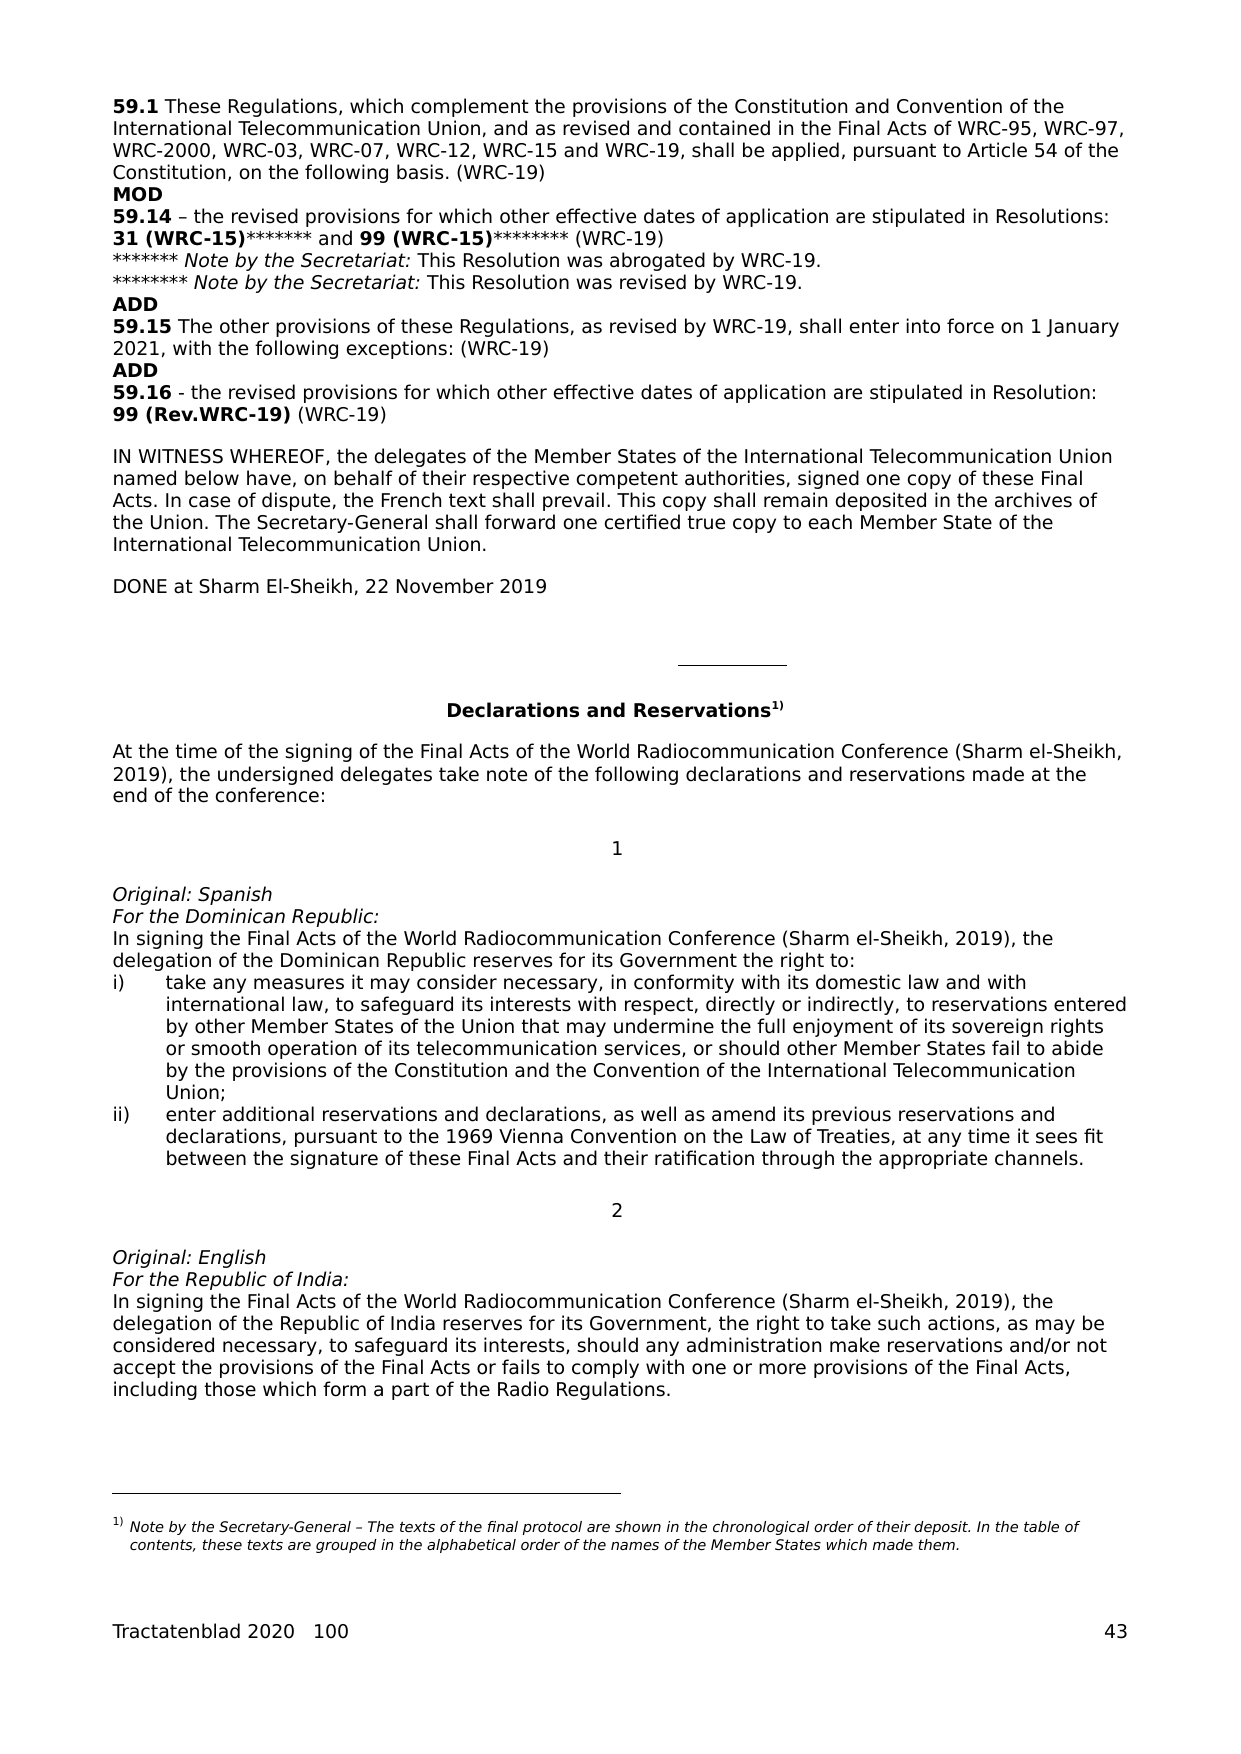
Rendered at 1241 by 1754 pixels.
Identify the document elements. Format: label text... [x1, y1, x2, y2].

text 99 (Rev.WRC-19) (WRC-19) [112, 404, 1128, 426]
text MOD [112, 184, 1128, 206]
text ******** Note by the Secretariat: This Resolution was revised by WRC-19. [112, 272, 1128, 294]
text 59.16 - the revised provisions for which other effective dates of application are stipulated in Resolution: [112, 382, 1128, 404]
text ii) enter additional reservations and declarations, as well as amend its previous reservations and declarations, pursuant to the 1969 Vienna Convention on the Law of Treaties, at any time it sees fit between the signature of these Final Acts and their ratification through the appropriate channels. [112, 1104, 1128, 1170]
text ******* Note by the Secretariat: This Resolution was abrogated by WRC-19. [112, 250, 1128, 272]
text Original: Spanish [112, 884, 1128, 906]
subtitle Declarations and Reservations [112, 699, 1128, 721]
text IN WITNESS WHEREOF, the delegates of the Member States of the International Telecommunication Union named below have, on behalf of their respective competent authorities, signed one copy of these Final Acts. In case of dispute, the French text shall prevail. This copy shall remain deposited in the archives of the Union. The Secretary-General shall forward one certified true copy to each Member State of the International Telecommunication Union. [112, 446, 1128, 556]
text 59.14 – the revised provisions for which other effective dates of application are stipulated in Resolutions: [112, 206, 1128, 228]
text i) take any measures it may consider necessary, in conformity with its domestic law and with international law, to safeguard its interests with respect, directly or indirectly, to reservations entered by other Member States of the Union that may undermine the full enjoyment of its sovereign rights or smooth operation of its telecommunication services, or should other Member States fail to abide by the provisions of the Constitution and the Convention of the International Telecommunication Union; [112, 972, 1128, 1104]
subtitle 1 [112, 837, 1128, 859]
subtitle 2 [112, 1200, 1128, 1222]
text 31 (WRC-15)******* and 99 (WRC-15)******** (WRC-19) [112, 228, 1128, 250]
text In signing the Final Acts of the World Radiocommunication Conference (Sharm el-Sheikh, 2019), the delegation of the Republic of India reserves for its Government, the right to take such actions, as may be considered necessary, to safeguard its interests, should any administration make reservations and/or not accept the provisions of the Final Acts or fails to comply with one or more provisions of the Final Acts, including those which form a part of the Radio Regulations. [112, 1291, 1128, 1401]
text For the Republic of India: [112, 1269, 1128, 1291]
text For the Dominican Republic: [112, 906, 1128, 928]
text 59.1 These Regulations, which complement the provisions of the Constitution and Convention of the International Telecommunication Union, and as revised and contained in the Final Acts of WRC-95, WRC-97, WRC-2000, WRC-03, WRC-07, WRC-12, WRC-15 and WRC-19, shall be applied, pursuant to Article 54 of the Constitution, on the following basis. (WRC-19) [112, 96, 1128, 184]
text Note by the Secretary-General – The texts of the final protocol are shown in the chronological order of their deposit. In the table of contents, these texts are grouped in the alphabetical order of the names of the Member States which made them. [112, 1515, 1128, 1554]
text ADD [112, 294, 1128, 316]
text 59.15 The other provisions of these Regulations, as revised by WRC-19, shall enter into force on 1 January 2021, with the following exceptions: (WRC-19) [112, 316, 1128, 360]
text At the time of the signing of the Final Acts of the World Radiocommunication Conference (Sharm el-Sheikh, 2019), the undersigned delegates take note of the following declarations and reservations made at the end of the conference: [112, 741, 1128, 807]
text In signing the Final Acts of the World Radiocommunication Conference (Sharm el-Sheikh, 2019), the delegation of the Dominican Republic reserves for its Government the right to: [112, 928, 1128, 972]
text DONE at Sharm El-Sheikh, 22 November 2019 [112, 576, 1128, 597]
text ADD [112, 360, 1128, 382]
text Original: English [112, 1247, 1128, 1269]
